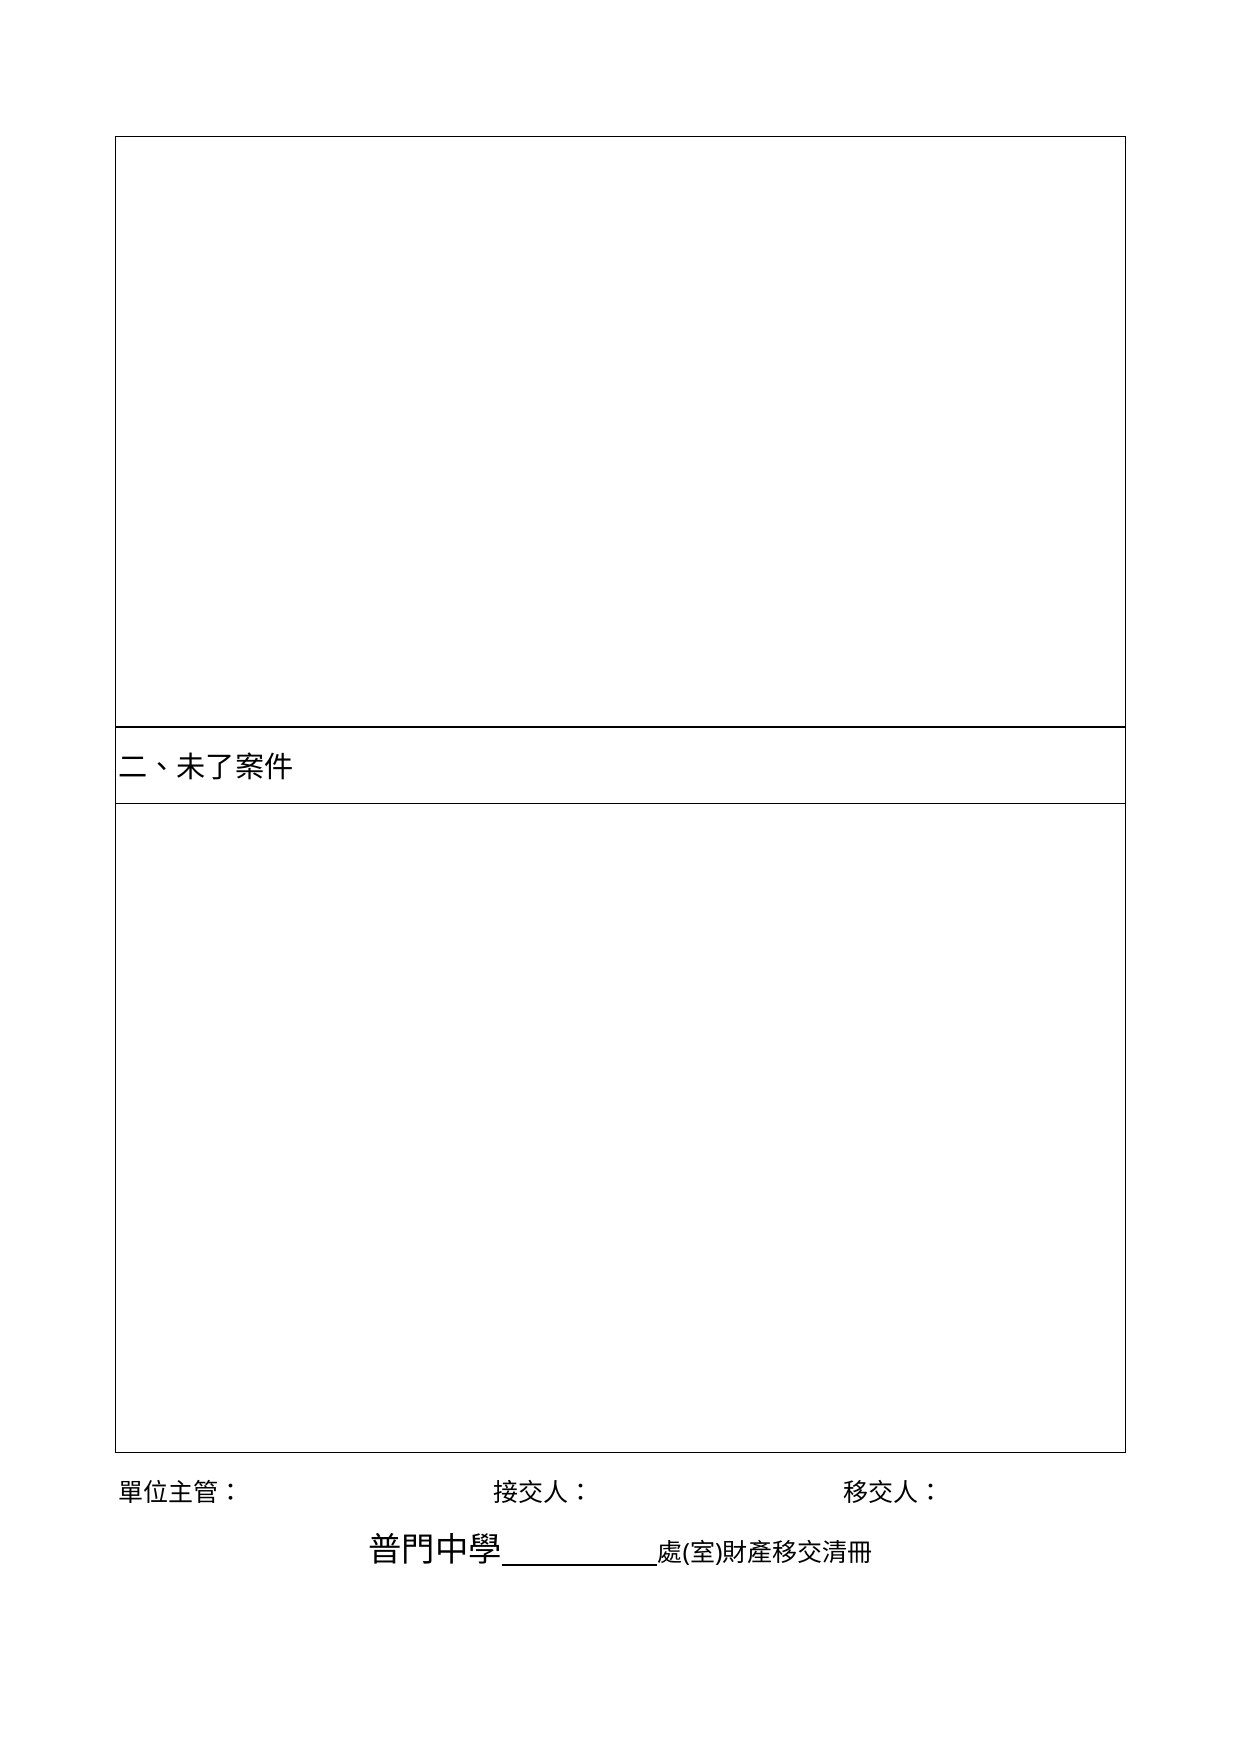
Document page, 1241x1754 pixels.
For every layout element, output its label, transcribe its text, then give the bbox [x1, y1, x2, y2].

text 單位主管： 接交人： 移交人： [118, 1472, 1122, 1509]
table_cell [116, 804, 1125, 1452]
table_cell [116, 137, 1125, 726]
text 普門中學 處(室)財產移交清冊 [118, 1509, 1122, 1584]
table_cell 二、未了案件 [116, 728, 1125, 802]
